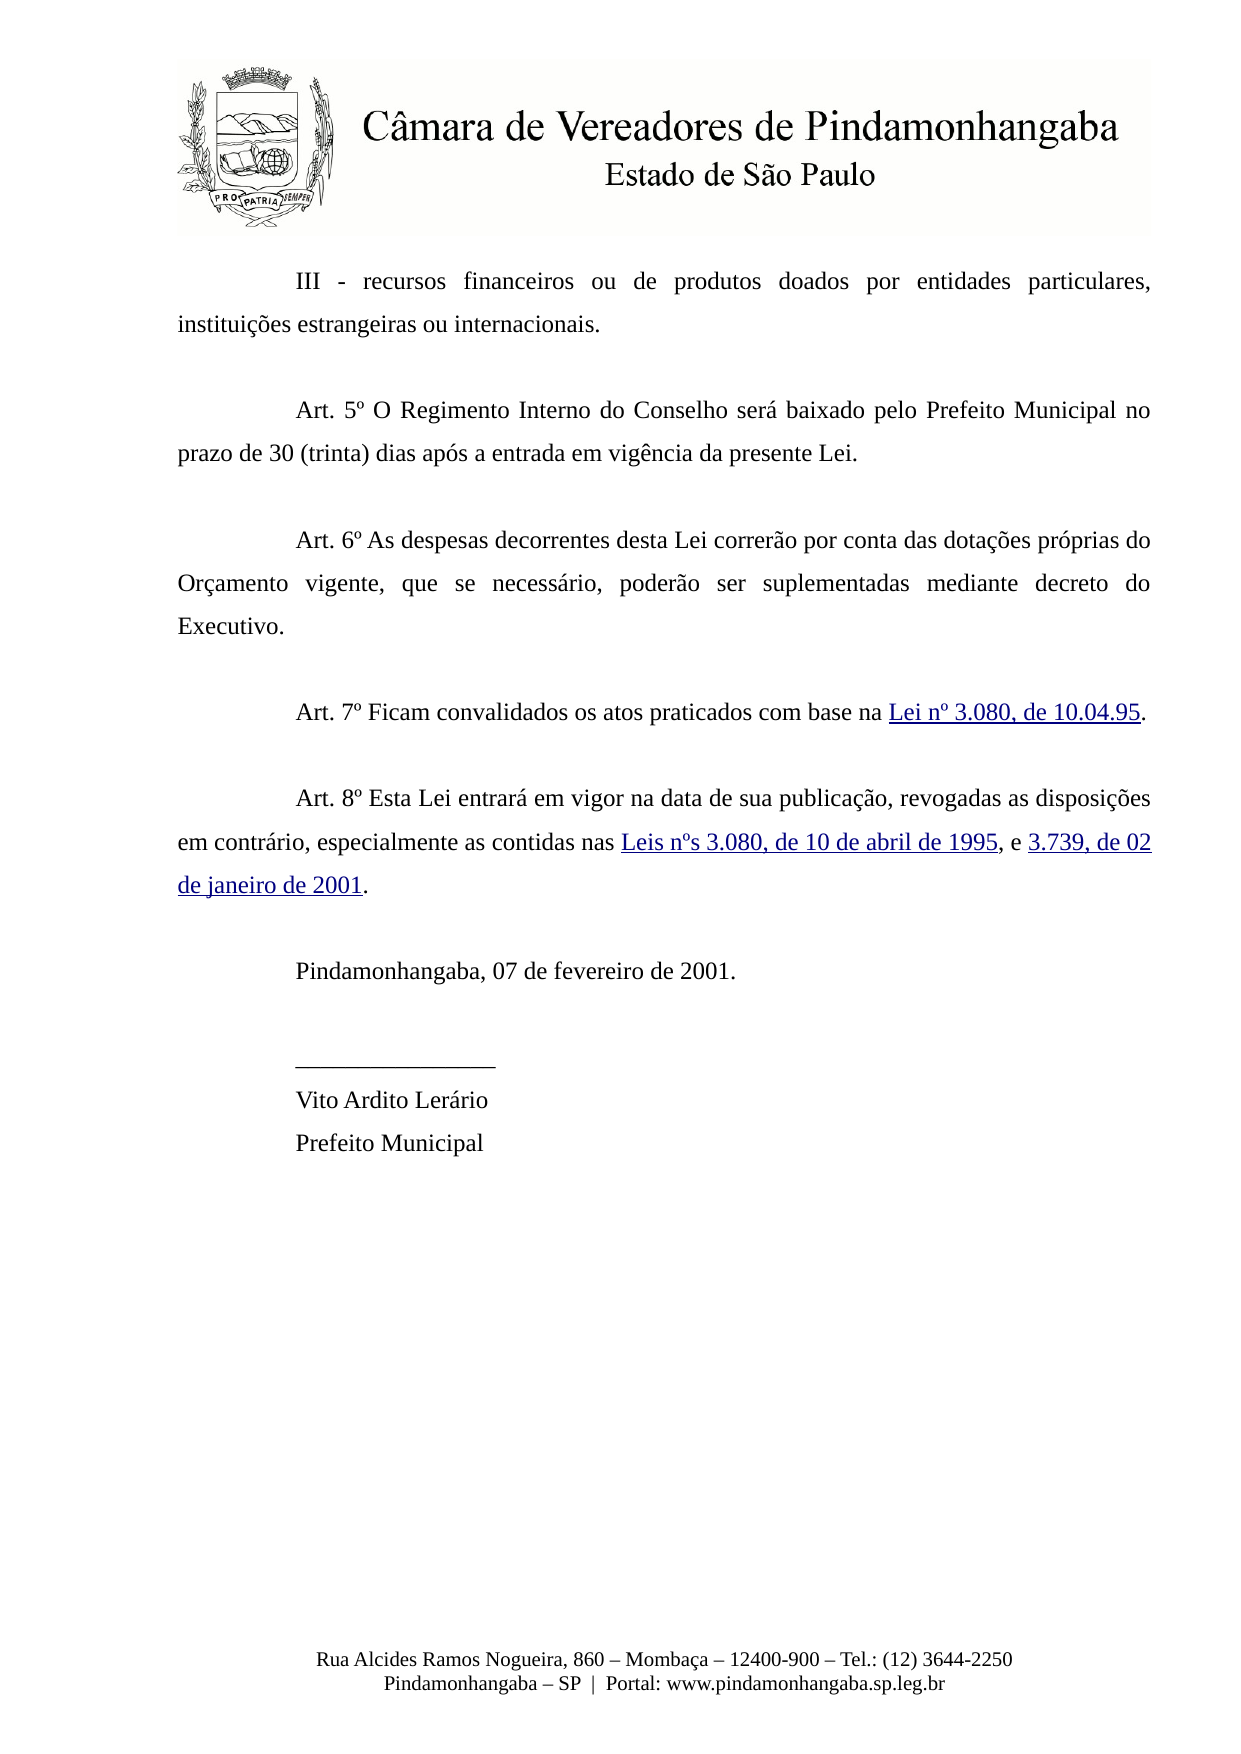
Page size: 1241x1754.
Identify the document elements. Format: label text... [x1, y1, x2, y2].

text Art. 8º Esta Lei entrará em vigor na data de sua publicação, revogadas as disposições em contrário, especialmente as contidas nas Leis nºs 3.080, de 10 de abril de 1995, e 3.739, de 02 de janeiro de 2001. [177, 783, 1152, 898]
text Art. 7º Ficam convalidados os atos praticados com base na Lei nº 3.080, de 10.04.95. [177, 697, 1152, 726]
text Art. 6º As despesas decorrentes desta Lei correrão por conta das dotações próprias do Orçamento vigente, que se necessário, poderão ser suplementadas mediante decreto do Executivo. [177, 525, 1152, 640]
picture [177, 59, 1152, 236]
text ________________ [177, 1042, 1152, 1071]
text Art. 5º O Regimento Interno do Conselho será baixado pelo Prefeito Municipal no prazo de 30 (trinta) dias após a entrada em vigência da presente Lei. [177, 395, 1152, 467]
text Prefeito Municipal [177, 1128, 1152, 1157]
text III - recursos financeiros ou de produtos doados por entidades particulares, instituições estrangeiras ou internacionais. [177, 266, 1152, 338]
text Vito Ardito Lerário [177, 1085, 1152, 1114]
text Pindamonhangaba, 07 de fevereiro de 2001. [177, 956, 1152, 985]
